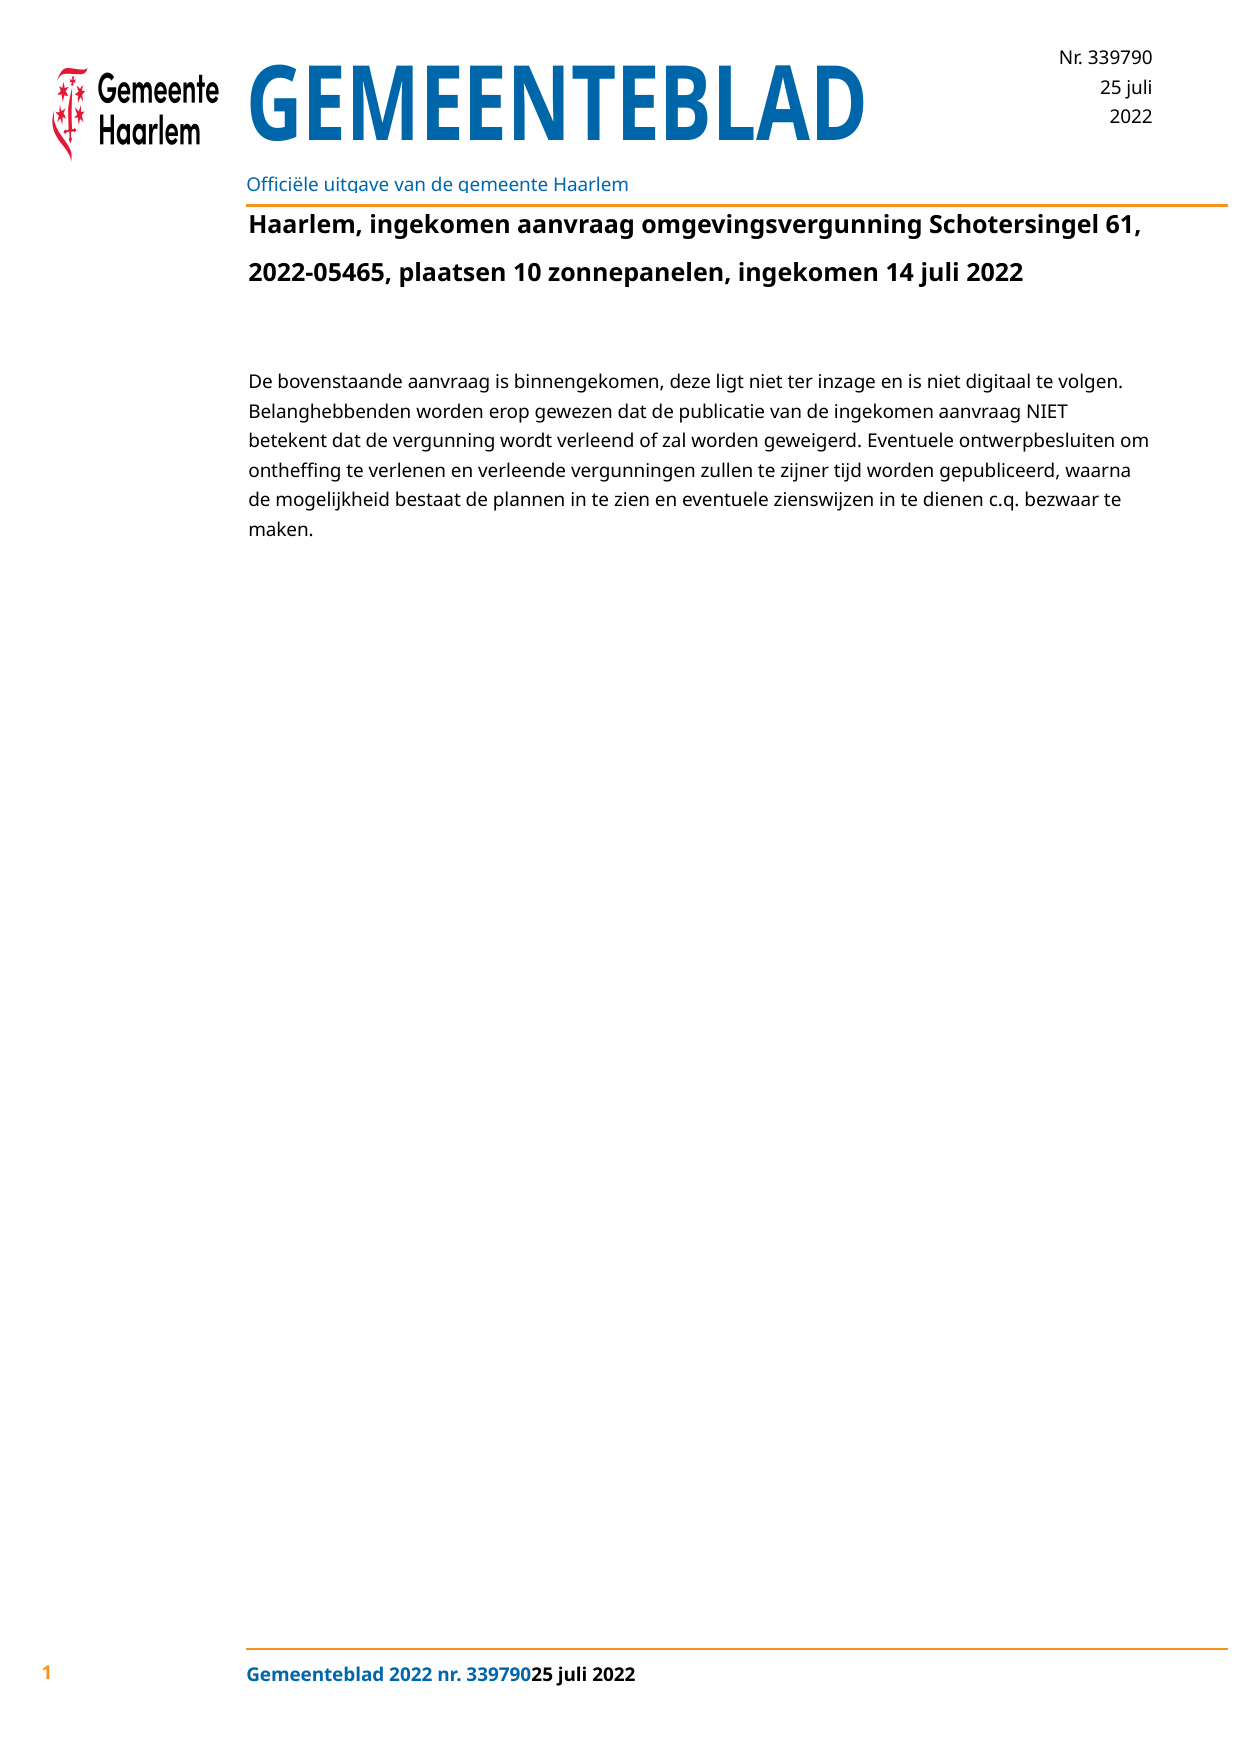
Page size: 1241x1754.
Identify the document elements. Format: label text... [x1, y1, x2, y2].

text De bovenstaande aanvraag is binnengekomen, deze ligt niet ter inzage en is niet digitaal te volgen. Belanghebbenden worden erop gewezen dat de publicatie van de ingekomen aanvraag NIET betekent dat de vergunning wordt verleend of zal worden geweigerd. Eventuele ontwerpbesluiten om ontheffing te verlenen en verleende vergunningen zullen te zijner tijd worden gepubliceerd, waarna de mogelijkheid bestaat de plannen in te zien en eventuele zienswijzen in te dienen c.q. bezwaar te maken. [248, 368, 1152, 542]
text Haarlem, ingekomen aanvraag omgevingsvergunning Schotersingel 61, 2022-05465, plaatsen 10 zonnepanelen, ingekomen 14 juli 2022 [248, 207, 1152, 288]
picture [41, 47, 231, 172]
